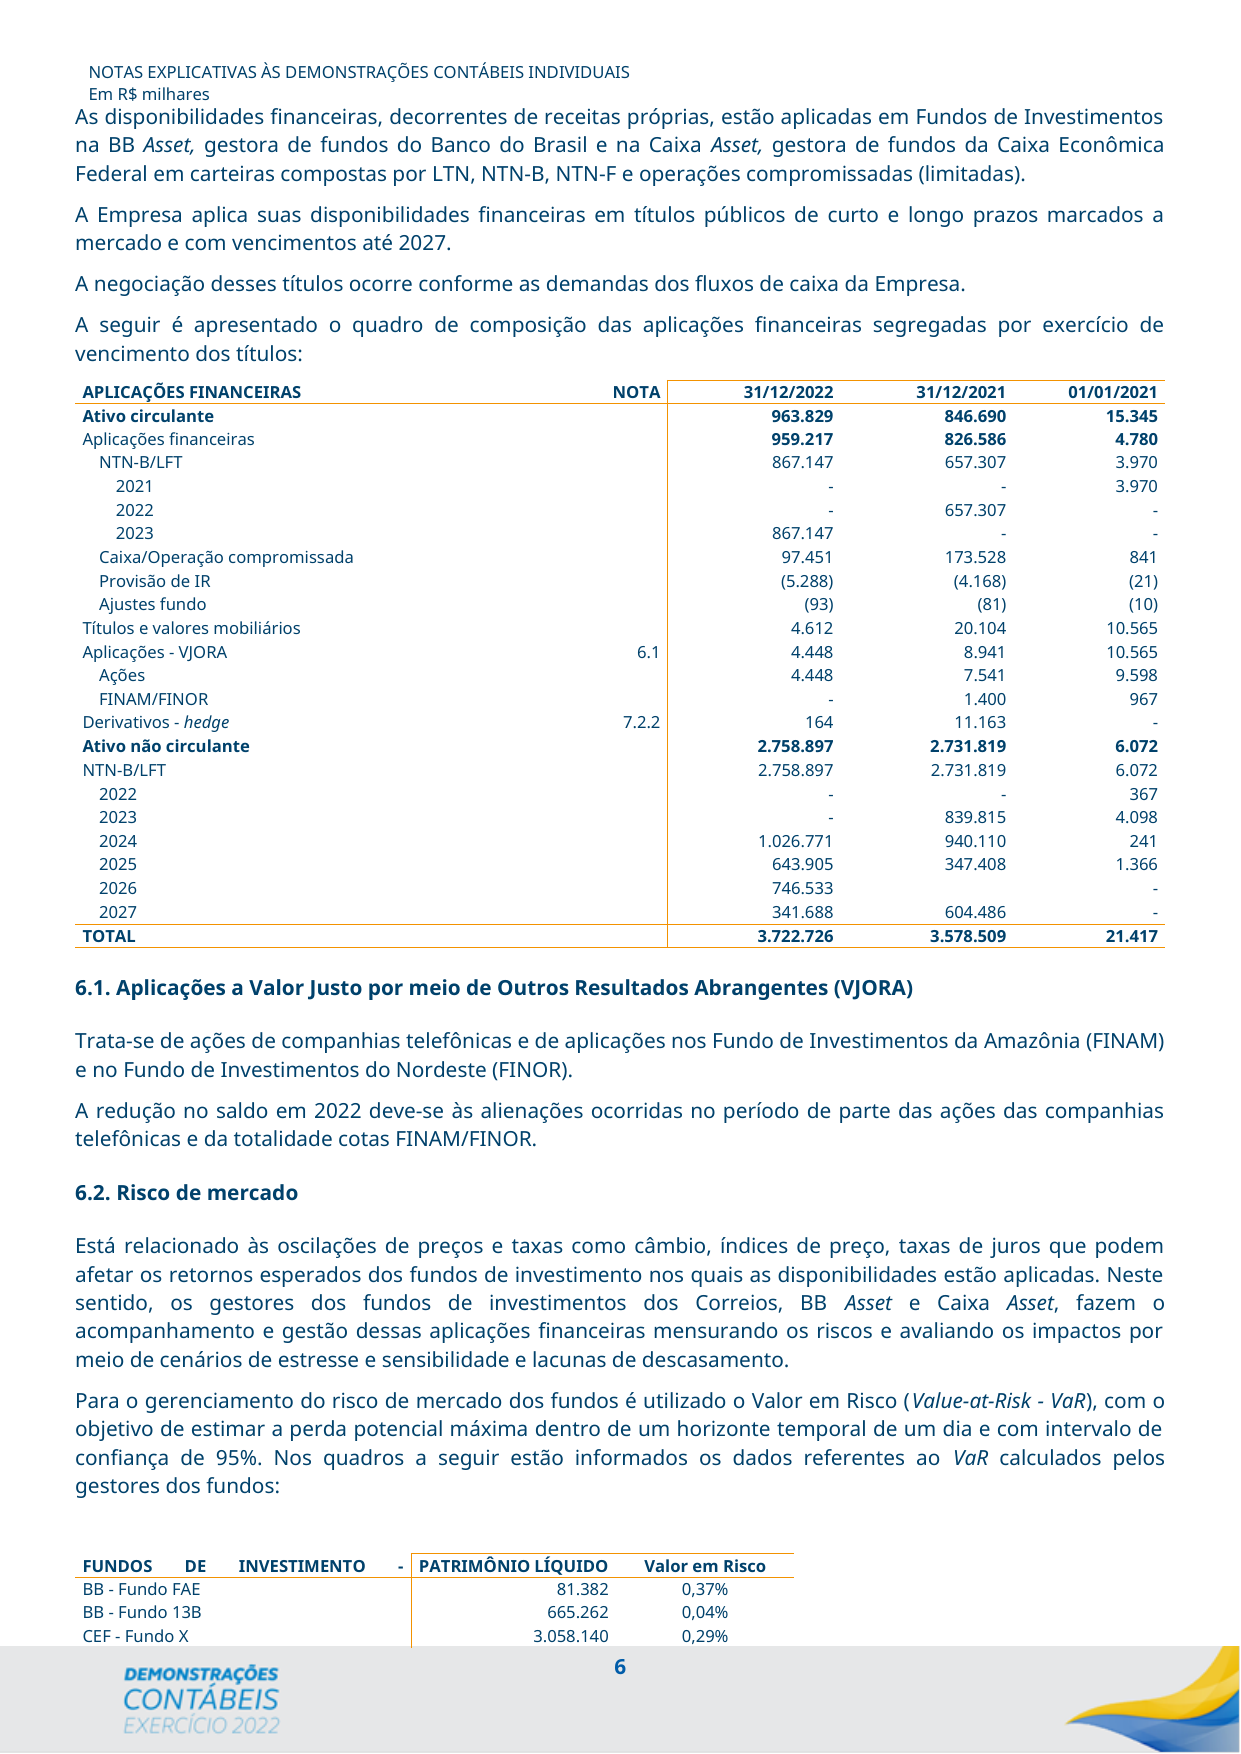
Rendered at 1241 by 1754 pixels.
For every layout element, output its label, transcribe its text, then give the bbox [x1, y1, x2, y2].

table_cell [510, 522, 667, 545]
table_cell 4.780 [1014, 427, 1165, 451]
table_cell [510, 451, 667, 474]
table_cell BB - Fundo FAE [75, 1578, 411, 1601]
table_cell 4.448 [668, 664, 841, 687]
table_cell [510, 805, 667, 829]
table_cell Caixa/Operação compromissada [75, 545, 510, 569]
table_cell 4.448 [668, 640, 841, 663]
table_cell [510, 498, 667, 522]
table_cell 3.970 [1014, 451, 1165, 474]
table_cell 1.366 [1014, 853, 1165, 876]
table_cell - [1014, 711, 1165, 734]
table_cell [510, 474, 667, 498]
table_cell 3.970 [1014, 474, 1165, 498]
table_cell - [668, 805, 841, 829]
table_cell [510, 593, 667, 616]
table_cell 15.345 [1014, 404, 1165, 427]
table_cell NTN-B/LFT [75, 451, 510, 474]
table_cell 967 [1014, 687, 1165, 711]
table_cell 0,37% [616, 1578, 794, 1601]
text Está relacionado às oscilações de preços e taxas como câmbio, índices de preço, taxas de juros que podem afetar os retornos esperados dos fundos de investimento nos quais as disponibilidades estão aplicadas. Neste sentido, os gestores dos fundos de investimentos dos Correios, BB Asset e Caixa Asset, fazem o acompanhamento e gestão dessas aplicações financeiras mensurando os riscos e avaliando os impactos por meio de cenários de estresse e sensibilidade e lacunas de descasamento. [75, 1231, 1165, 1373]
table_cell 2024 [75, 829, 510, 853]
table_cell Ativo circulante [75, 404, 510, 427]
table_cell 21.417 [1014, 925, 1165, 947]
table_cell 826.586 [841, 427, 1013, 451]
table_header APLICAÇÕES FINANCEIRAS [75, 380, 510, 403]
table_cell FINAM/FINOR [75, 687, 510, 711]
table_cell [510, 569, 667, 592]
table_cell [510, 616, 667, 640]
table_cell 867.147 [668, 451, 841, 474]
table_cell [510, 758, 667, 782]
table_cell [510, 404, 667, 427]
table_cell 20.104 [841, 616, 1013, 640]
list 6.2. Risco de mercado [75, 1178, 1165, 1206]
table_header 01/01/2021 [1014, 381, 1165, 403]
table_cell 10.565 [1014, 616, 1165, 640]
table_cell 959.217 [668, 427, 841, 451]
table_cell - [668, 782, 841, 805]
table_cell 11.163 [841, 711, 1013, 734]
table_cell Títulos e valores mobiliários [75, 616, 510, 640]
table_cell 846.690 [841, 404, 1013, 427]
table_header PATRIMÔNIO LÍQUIDO [412, 1554, 616, 1577]
table_cell - [1014, 876, 1165, 900]
table_cell [510, 853, 667, 876]
table_cell Aplicações - VJORA [75, 640, 510, 663]
table_cell [510, 782, 667, 805]
table_cell 8.941 [841, 640, 1013, 663]
table_cell TOTAL [75, 925, 510, 947]
table_cell (10) [1014, 593, 1165, 616]
table_header NOTA [510, 380, 667, 403]
table_cell 10.565 [1014, 640, 1165, 663]
table_cell (21) [1014, 569, 1165, 592]
table_cell 6.072 [1014, 758, 1165, 782]
table_header 31/12/2021 [841, 381, 1013, 403]
text A negociação desses títulos ocorre conforme as demandas dos fluxos de caixa da Empresa. [75, 269, 1165, 298]
table_cell (81) [841, 593, 1013, 616]
table_cell - [668, 687, 841, 711]
table_cell 4.612 [668, 616, 841, 640]
text As disponibilidades financeiras, decorrentes de receitas próprias, estão aplicadas em Fundos de Investimentos na BB Asset, gestora de fundos do Banco do Brasil e na Caixa Asset, gestora de fundos da Caixa Econômica Federal em carteiras compostas por LTN, NTN-B, NTN-F e operações compromissadas (limitadas). [75, 111, 1165, 187]
table_cell 9.598 [1014, 664, 1165, 687]
table_cell [510, 829, 667, 853]
table_cell 2022 [75, 782, 510, 805]
table_cell - [841, 782, 1013, 805]
table_cell Aplicações financeiras [75, 427, 510, 451]
table_cell [510, 925, 667, 947]
table_cell 2.758.897 [668, 734, 841, 758]
table_cell 7.2.2 [510, 711, 667, 734]
table_cell [510, 687, 667, 711]
picture [0, 1646, 1241, 1754]
table_cell 2023 [75, 805, 510, 829]
table_cell [510, 734, 667, 758]
table_cell [841, 876, 1013, 900]
table_cell 173.528 [841, 545, 1013, 569]
table_header FUNDOS DE INVESTIMENTO - 31/12/2022 [75, 1553, 411, 1577]
text Trata-se de ações de companhias telefônicas e de aplicações nos Fundo de Investimentos da Amazônia (FINAM) e no Fundo de Investimentos do Nordeste (FINOR). [75, 1027, 1165, 1083]
table_cell 2027 [75, 900, 510, 923]
table_cell 657.307 [841, 498, 1013, 522]
table_cell 1.400 [841, 687, 1013, 711]
table_cell 963.829 [668, 404, 841, 427]
table_cell 2021 [75, 474, 510, 498]
table_cell - [841, 522, 1013, 545]
table_cell 0,29% [616, 1624, 794, 1646]
table_cell 0,04% [616, 1601, 794, 1624]
table_cell 1.026.771 [668, 829, 841, 853]
table_cell 164 [668, 711, 841, 734]
table_cell 341.688 [668, 900, 841, 923]
table_cell (4.168) [841, 569, 1013, 592]
table_cell Derivativos - hedge [75, 711, 510, 734]
table_cell 839.815 [841, 805, 1013, 829]
table_cell 347.408 [841, 853, 1013, 876]
table_cell 7.541 [841, 664, 1013, 687]
table_cell - [841, 474, 1013, 498]
table_cell 643.905 [668, 853, 841, 876]
table_cell 657.307 [841, 451, 1013, 474]
table_cell [510, 900, 667, 923]
table_cell 367 [1014, 782, 1165, 805]
table_cell 2.731.819 [841, 758, 1013, 782]
table_header Valor em Risco [616, 1554, 794, 1577]
table_cell 2.731.819 [841, 734, 1013, 758]
table_cell 2025 [75, 853, 510, 876]
table_cell 2023 [75, 522, 510, 545]
table_header 31/12/2022 [668, 381, 841, 403]
table_cell 4.098 [1014, 805, 1165, 829]
table_cell 6.1 [510, 640, 667, 663]
table_cell Ações [75, 664, 510, 687]
table_cell [510, 664, 667, 687]
table_cell 940.110 [841, 829, 1013, 853]
table_cell BB - Fundo 13B [75, 1601, 411, 1624]
table_cell (5.288) [668, 569, 841, 592]
table_cell [510, 427, 667, 451]
table_cell 604.486 [841, 900, 1013, 923]
table_cell - [668, 498, 841, 522]
table_cell CEF - Fundo X [75, 1624, 411, 1646]
table_cell 241 [1014, 829, 1165, 853]
table_cell - [1014, 900, 1165, 923]
table_cell 97.451 [668, 545, 841, 569]
table_cell NTN-B/LFT [75, 758, 510, 782]
table_cell 3.578.509 [841, 925, 1013, 947]
table_cell - [1014, 498, 1165, 522]
table_cell Provisão de IR [75, 569, 510, 592]
text A seguir é apresentado o quadro de composição das aplicações financeiras segregadas por exercício de vencimento dos títulos: [75, 310, 1165, 367]
table_cell 81.382 [412, 1578, 616, 1601]
table_cell 2022 [75, 498, 510, 522]
table_cell - [1014, 522, 1165, 545]
table_cell 665.262 [412, 1601, 616, 1624]
table_cell 6.072 [1014, 734, 1165, 758]
text Para o gerenciamento do risco de mercado dos fundos é utilizado o Valor em Risco (Value-at-Risk - VaR), com o objetivo de estimar a perda potencial máxima dentro de um horizonte temporal de um dia e com intervalo de confiança de 95%. Nos quadros a seguir estão informados os dados referentes ao VaR calculados pelos gestores dos fundos: [75, 1386, 1165, 1500]
table_cell 867.147 [668, 522, 841, 545]
table_cell (93) [668, 593, 841, 616]
table_cell 3.058.140 [412, 1624, 616, 1646]
text A Empresa aplica suas disponibilidades financeiras em títulos públicos de curto e longo prazos marcados a mercado e com vencimentos até 2027. [75, 200, 1165, 257]
table_cell 2026 [75, 876, 510, 900]
table_cell 3.722.726 [668, 925, 841, 947]
table_cell Ativo não circulante [75, 734, 510, 758]
table_cell [510, 545, 667, 569]
table_cell 746.533 [668, 876, 841, 900]
table_cell Ajustes fundo [75, 593, 510, 616]
table_cell - [668, 474, 841, 498]
table_cell 841 [1014, 545, 1165, 569]
table_cell 2.758.897 [668, 758, 841, 782]
table_cell [510, 876, 667, 900]
text A redução no saldo em 2022 deve-se às alienações ocorridas no período de parte das ações das companhias telefônicas e da totalidade cotas FINAM/FINOR. [75, 1096, 1165, 1153]
list 6.1. Aplicações a Valor Justo por meio de Outros Resultados Abrangentes (VJORA) [75, 973, 1165, 1002]
